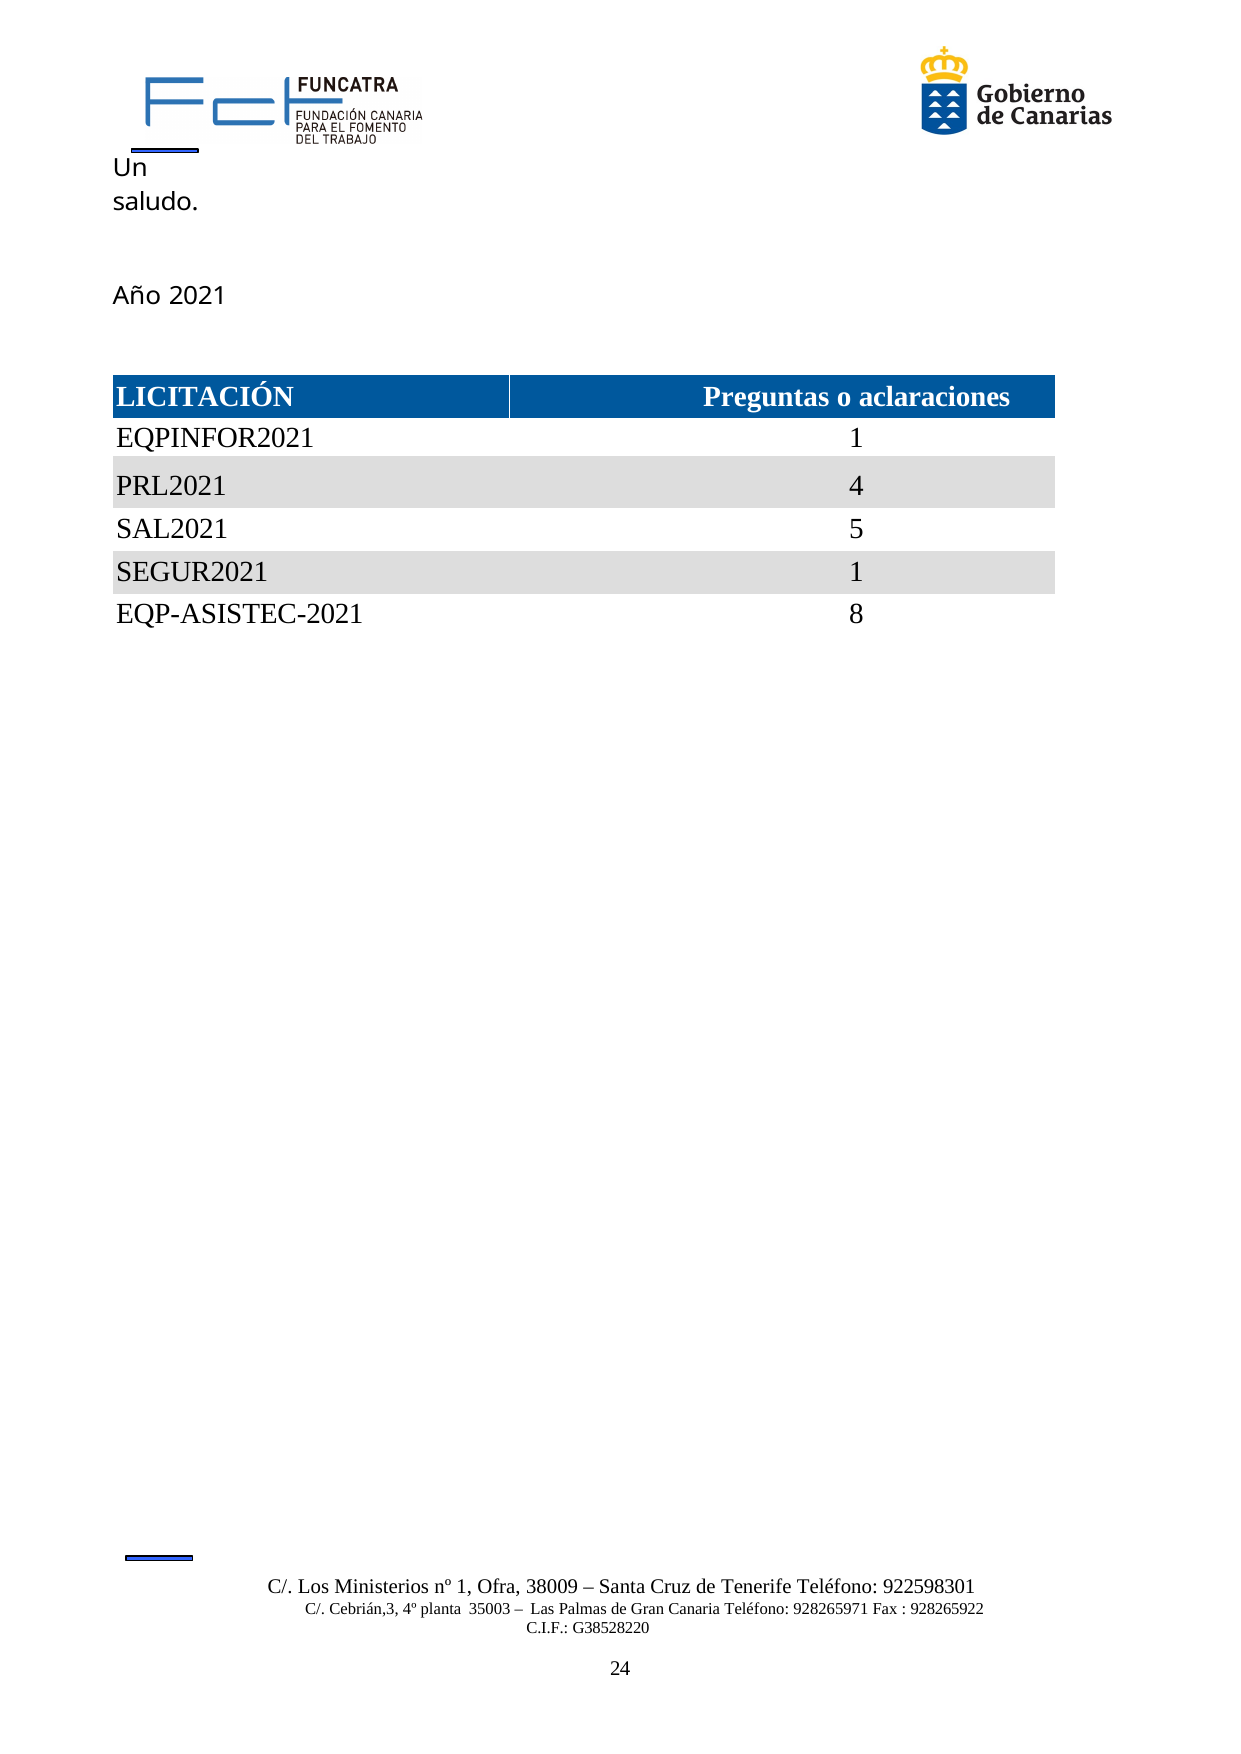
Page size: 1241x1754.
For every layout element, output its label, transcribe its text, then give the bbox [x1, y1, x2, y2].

table_cell 5 [608, 508, 1055, 551]
table_cell SEGUR2021 [113, 551, 608, 594]
text Año 2021 [112, 278, 235, 312]
table_cell EQP-ASISTEC-2021 [113, 594, 608, 632]
table_header [113, 456, 608, 465]
table_header LICITACIÓN [113, 375, 509, 418]
table_cell 4 [608, 465, 1055, 508]
table_cell 1 [510, 418, 1055, 456]
table_cell EQPINFOR2021 [113, 418, 509, 456]
table_cell PRL2021 [113, 465, 608, 508]
text Un saludo. [112, 150, 235, 218]
table_header Preguntas o aclaraciones [510, 375, 1055, 418]
picture [920, 46, 1112, 135]
table_cell 1 [608, 551, 1055, 594]
table_header [608, 456, 1055, 465]
picture [145, 77, 423, 144]
table_cell 8 [608, 594, 1055, 632]
table_cell SAL2021 [113, 508, 608, 551]
